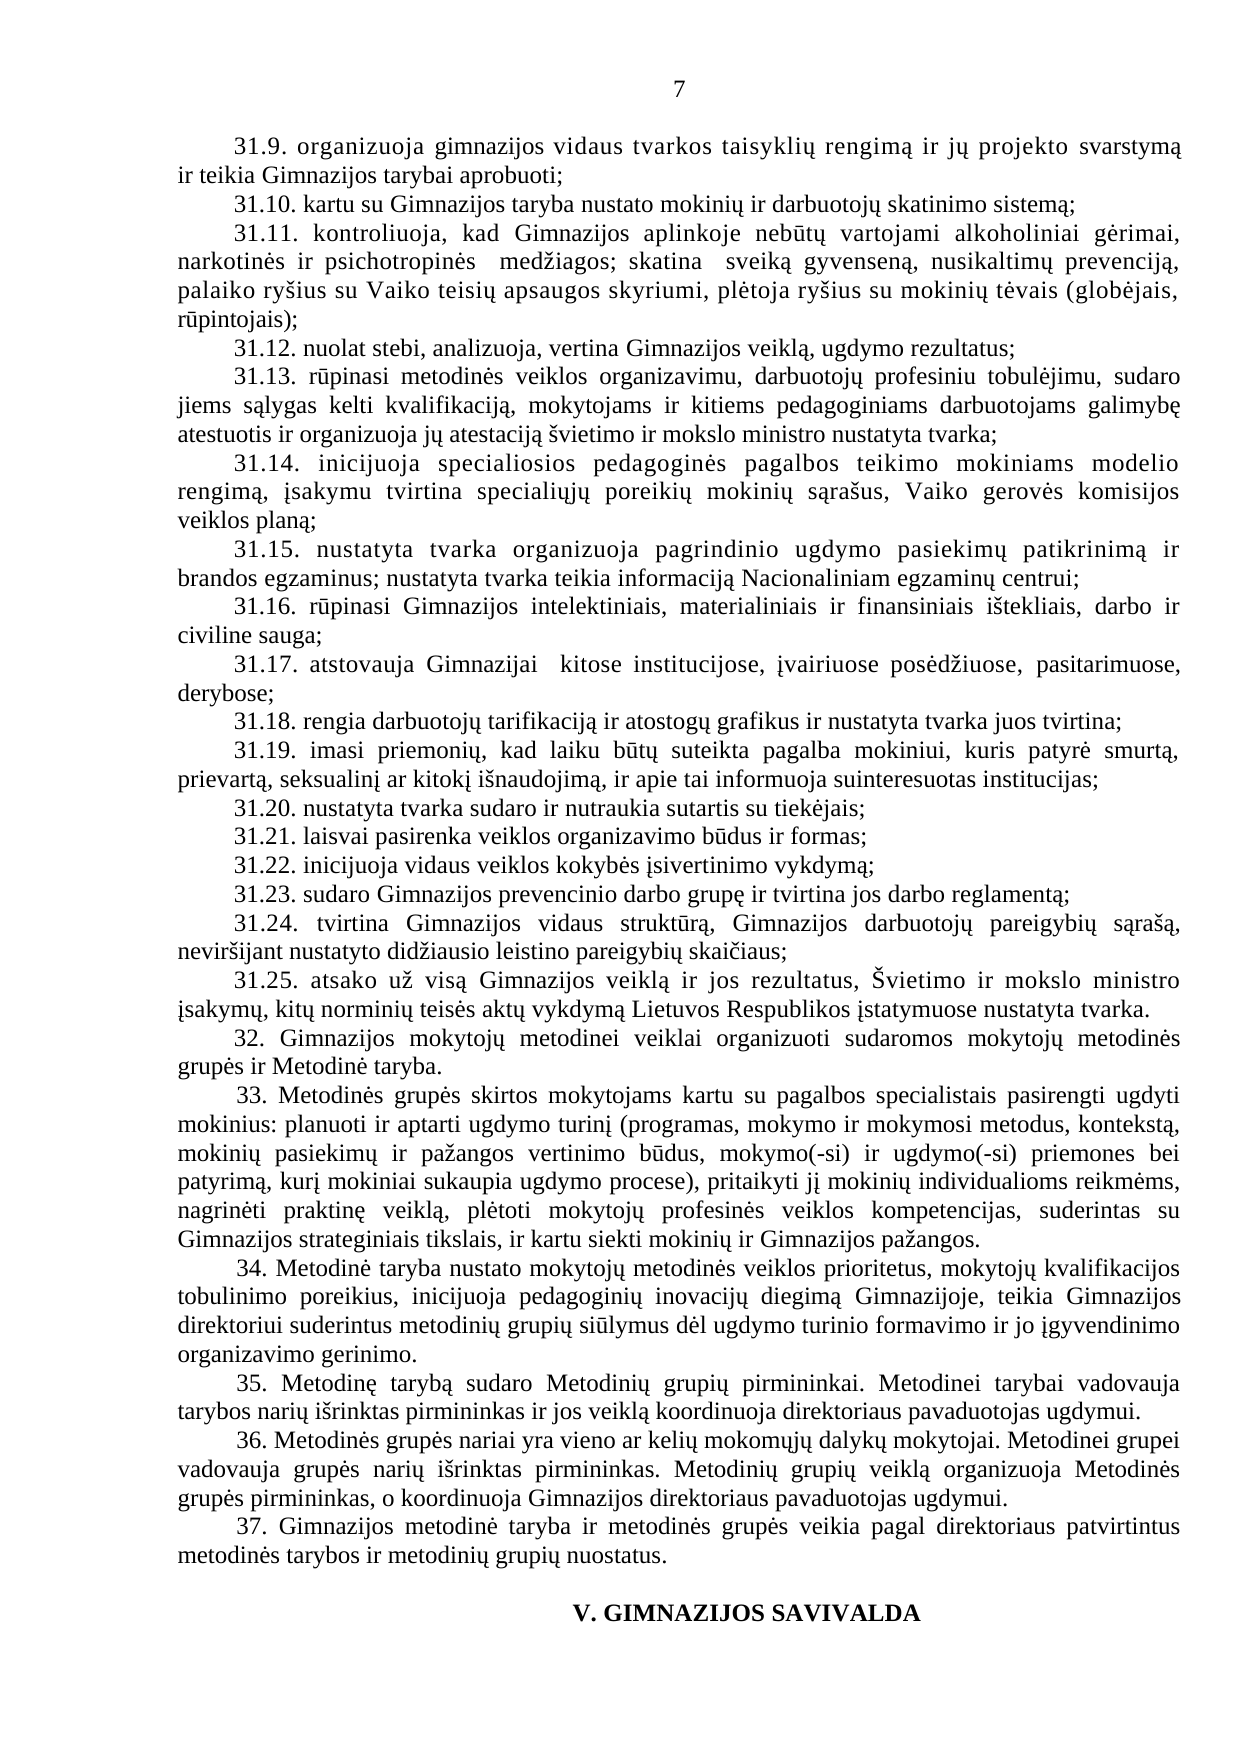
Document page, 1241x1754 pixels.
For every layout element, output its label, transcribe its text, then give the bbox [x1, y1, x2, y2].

text 31.16. rūpinasi Gimnazijos intelektiniais, materialiniais ir finansiniais ištekliais, darbo ir civiline sauga; [177, 591, 1181, 649]
text 31.9. organizuoja gimnazijos vidaus tvarkos taisyklių rengimą ir jų projekto svarstymą ir teikia Gimnazijos tarybai aprobuoti; [177, 131, 1181, 189]
text 31.14. inicijuoja specialiosios pedagoginės pagalbos teikimo mokiniams modelio rengimą, įsakymu tvirtina specialiųjų poreikių mokinių sąrašus, Vaiko gerovės komisijos veiklos planą; [177, 448, 1181, 534]
text 31.25. atsako už visą Gimnazijos veiklą ir jos rezultatus, Švietimo ir mokslo ministro įsakymų, kitų norminių teisės aktų vykdymą Lietuvos Respublikos įstatymuose nustatyta tvarka. [177, 965, 1181, 1023]
text 37. Gimnazijos metodinė taryba ir metodinės grupės veikia pagal direktoriaus patvirtintus metodinės tarybos ir metodinių grupių nuostatus. [177, 1511, 1181, 1569]
text 31.18. rengia darbuotojų tarifikaciją ir atostogų grafikus ir nustatyta tvarka juos tvirtina; [177, 706, 1181, 735]
text 31.11. kontroliuoja, kad Gimnazijos aplinkoje nebūtų vartojami alkoholiniai gėrimai, narkotinės ir psichotropinės medžiagos; skatina sveiką gyvenseną, nusikaltimų prevenciją, palaiko ryšius su Vaiko teisių apsaugos skyriumi, plėtoja ryšius su mokinių tėvais (globėjais, rūpintojais); [177, 218, 1181, 333]
text 34. Metodinė taryba nustato mokytojų metodinės veiklos prioritetus, mokytojų kvalifikacijos tobulinimo poreikius, inicijuoja pedagoginių inovacijų diegimą Gimnazijoje, teikia Gimnazijos direktoriui suderintus metodinių grupių siūlymus dėl ugdymo turinio formavimo ir jo įgyvendinimo organizavimo gerinimo. [177, 1253, 1181, 1368]
text 36. Metodinės grupės nariai yra vieno ar kelių mokomųjų dalykų mokytojai. Metodinei grupei vadovauja grupės narių išrinktas pirmininkas. Metodinių grupių veiklą organizuoja Metodinės grupės pirmininkas, o koordinuoja Gimnazijos direktoriaus pavaduotojas ugdymui. [177, 1425, 1181, 1511]
text 31.20. nustatyta tvarka sudaro ir nutraukia sutartis su tiekėjais; [177, 793, 1181, 821]
text 32. Gimnazijos mokytojų metodinei veiklai organizuoti sudaromos mokytojų metodinės grupės ir Metodinė taryba. [177, 1023, 1181, 1080]
text 31.10. kartu su Gimnazijos taryba nustato mokinių ir darbuotojų skatinimo sistemą; [177, 189, 1181, 218]
text V. GIMNAZIJOS SAVIVALDA [312, 1598, 1181, 1626]
text 35. Metodinę tarybą sudaro Metodinių grupių pirmininkai. Metodinei tarybai vadovauja tarybos narių išrinktas pirmininkas ir jos veiklą koordinuoja direktoriaus pavaduotojas ugdymui. [177, 1368, 1181, 1425]
text 31.19. imasi priemonių, kad laiku būtų suteikta pagalba mokiniui, kuris patyrė smurtą, prievartą, seksualinį ar kitokį išnaudojimą, ir apie tai informuoja suinteresuotas institucijas; [177, 735, 1181, 793]
text 33. Metodinės grupės skirtos mokytojams kartu su pagalbos specialistais pasirengti ugdyti mokinius: planuoti ir aptarti ugdymo turinį (programas, mokymo ir mokymosi metodus, kontekstą, mokinių pasiekimų ir pažangos vertinimo būdus, mokymo(-si) ir ugdymo(-si) priemones bei patyrimą, kurį mokiniai sukaupia ugdymo procese), pritaikyti jį mokinių individualioms reikmėms, nagrinėti praktinę veiklą, plėtoti mokytojų profesinės veiklos kompetencijas, suderintas su Gimnazijos strateginiais tikslais, ir kartu siekti mokinių ir Gimnazijos pažangos. [177, 1080, 1181, 1253]
text 31.21. laisvai pasirenka veiklos organizavimo būdus ir formas; [177, 821, 1181, 850]
text 31.12. nuolat stebi, analizuoja, vertina Gimnazijos veiklą, ugdymo rezultatus; [177, 333, 1181, 361]
text 31.23. sudaro Gimnazijos prevencinio darbo grupę ir tvirtina jos darbo reglamentą; [177, 879, 1181, 908]
text 31.15. nustatyta tvarka organizuoja pagrindinio ugdymo pasiekimų patikrinimą ir brandos egzaminus; nustatyta tvarka teikia informaciją Nacionaliniam egzaminų centrui; [177, 534, 1181, 591]
text 31.24. tvirtina Gimnazijos vidaus struktūrą, Gimnazijos darbuotojų pareigybių sąrašą, neviršijant nustatyto didžiausio leistino pareigybių skaičiaus; [177, 908, 1181, 965]
text 31.13. rūpinasi metodinės veiklos organizavimu, darbuotojų profesiniu tobulėjimu, sudaro jiems sąlygas kelti kvalifikaciją, mokytojams ir kitiems pedagoginiams darbuotojams galimybę atestuotis ir organizuoja jų atestaciją švietimo ir mokslo ministro nustatyta tvarka; [177, 361, 1181, 448]
text 31.22. inicijuoja vidaus veiklos kokybės įsivertinimo vykdymą; [177, 850, 1181, 879]
text 31.17. atstovauja Gimnazijai kitose institucijose, įvairiuose posėdžiuose, pasitarimuose, derybose; [177, 649, 1181, 706]
